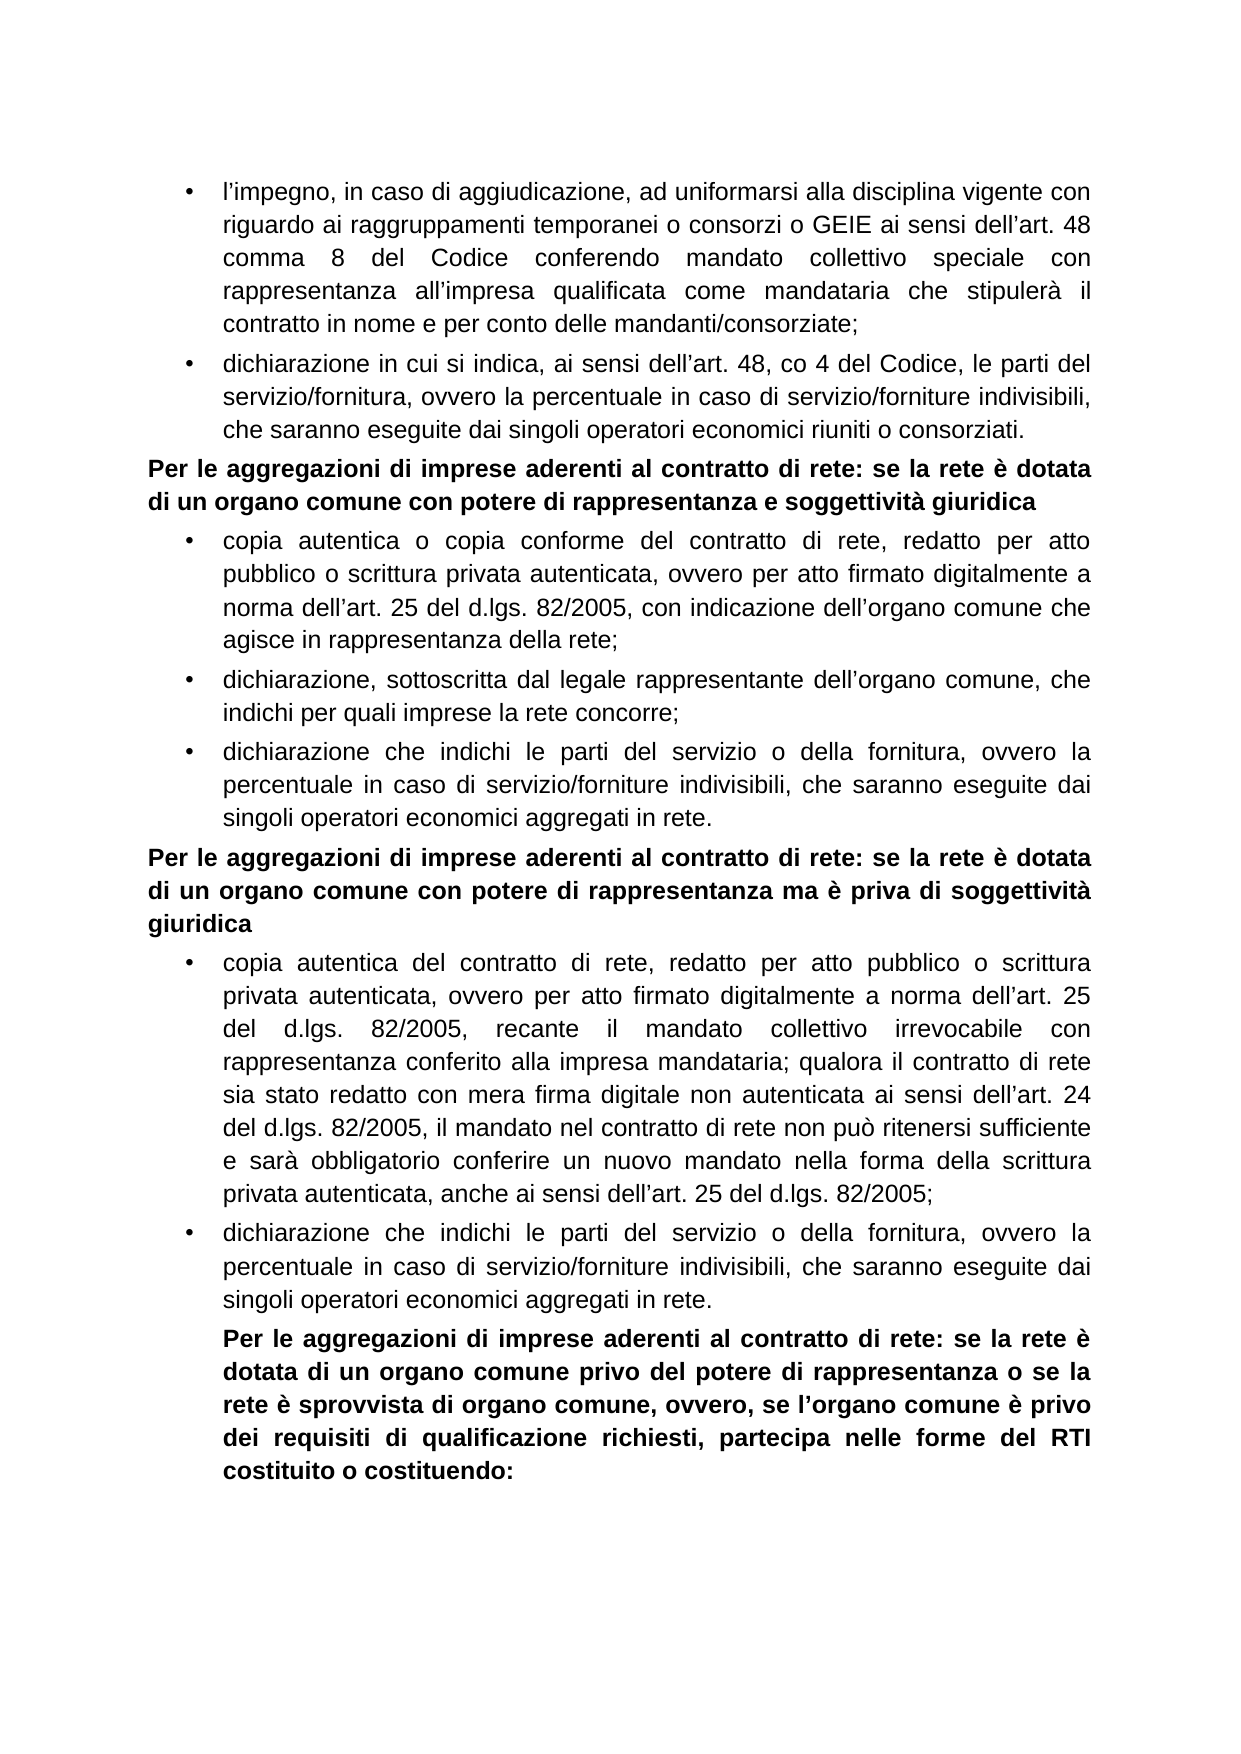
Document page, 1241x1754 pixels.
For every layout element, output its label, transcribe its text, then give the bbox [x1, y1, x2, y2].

list l’impegno, in caso di aggiudicazione, ad uniformarsi alla disciplina vigente con riguardo ai raggruppamenti temporanei o consorzi o GEIE ai sensi dell’art. 48 comma 8 del Codice conferendo mandato collettivo speciale con rappresentanza all’impresa qualificata come mandataria che stipulerà il contratto in nome e per conto delle mandanti/consorziate; [185, 177, 1092, 338]
list dichiarazione che indichi le parti del servizio o della fornitura, ovvero la percentuale in caso di servizio/forniture indivisibili, che saranno eseguite dai singoli operatori economici aggregati in rete. [185, 1218, 1092, 1313]
text Per le aggregazioni di imprese aderenti al contratto di rete: se la rete è dotata di un organo comune con potere di rappresentanza ma è priva di soggettività giuridica [148, 843, 1092, 937]
list copia autentica del contratto di rete, redatto per atto pubblico o scrittura privata autenticata, ovvero per atto firmato digitalmente a norma dell’art. 25 del d.lgs. 82/2005, recante il mandato collettivo irrevocabile con rappresentanza conferito alla impresa mandataria; qualora il contratto di rete sia stato redatto con mera firma digitale non autenticata ai sensi dell’art. 24 del d.lgs. 82/2005, il mandato nel contratto di rete non può ritenersi sufficiente e sarà obbligatorio conferire un nuovo mandato nella forma della scrittura privata autenticata, anche ai sensi dell’art. 25 del d.lgs. 82/2005; [185, 948, 1092, 1208]
list dichiarazione che indichi le parti del servizio o della fornitura, ovvero la percentuale in caso di servizio/forniture indivisibili, che saranno eseguite dai singoli operatori economici aggregati in rete. [185, 737, 1092, 832]
list copia autentica o copia conforme del contratto di rete, redatto per atto pubblico o scrittura privata autenticata, ovvero per atto firmato digitalmente a norma dell’art. 25 del d.lgs. 82/2005, con indicazione dell’organo comune che agisce in rappresentanza della rete; [185, 526, 1092, 654]
list dichiarazione, sottoscritta dal legale rappresentante dell’organo comune, che indichi per quali imprese la rete concorre; [185, 665, 1092, 727]
text Per le aggregazioni di imprese aderenti al contratto di rete: se la rete è dotata di un organo comune con potere di rappresentanza e soggettività giuridica [148, 454, 1092, 516]
list Per le aggregazioni di imprese aderenti al contratto di rete: se la rete è dotata di un organo comune privo del potere di rappresentanza o se la rete è sprovvista di organo comune, ovvero, se l’organo comune è privo dei requisiti di qualificazione richiesti, partecipa nelle forme del RTI costituito o costituendo: [185, 1324, 1092, 1485]
list dichiarazione in cui si indica, ai sensi dell’art. 48, co 4 del Codice, le parti del servizio/fornitura, ovvero la percentuale in caso di servizio/forniture indivisibili, che saranno eseguite dai singoli operatori economici riuniti o consorziati. [185, 349, 1092, 443]
